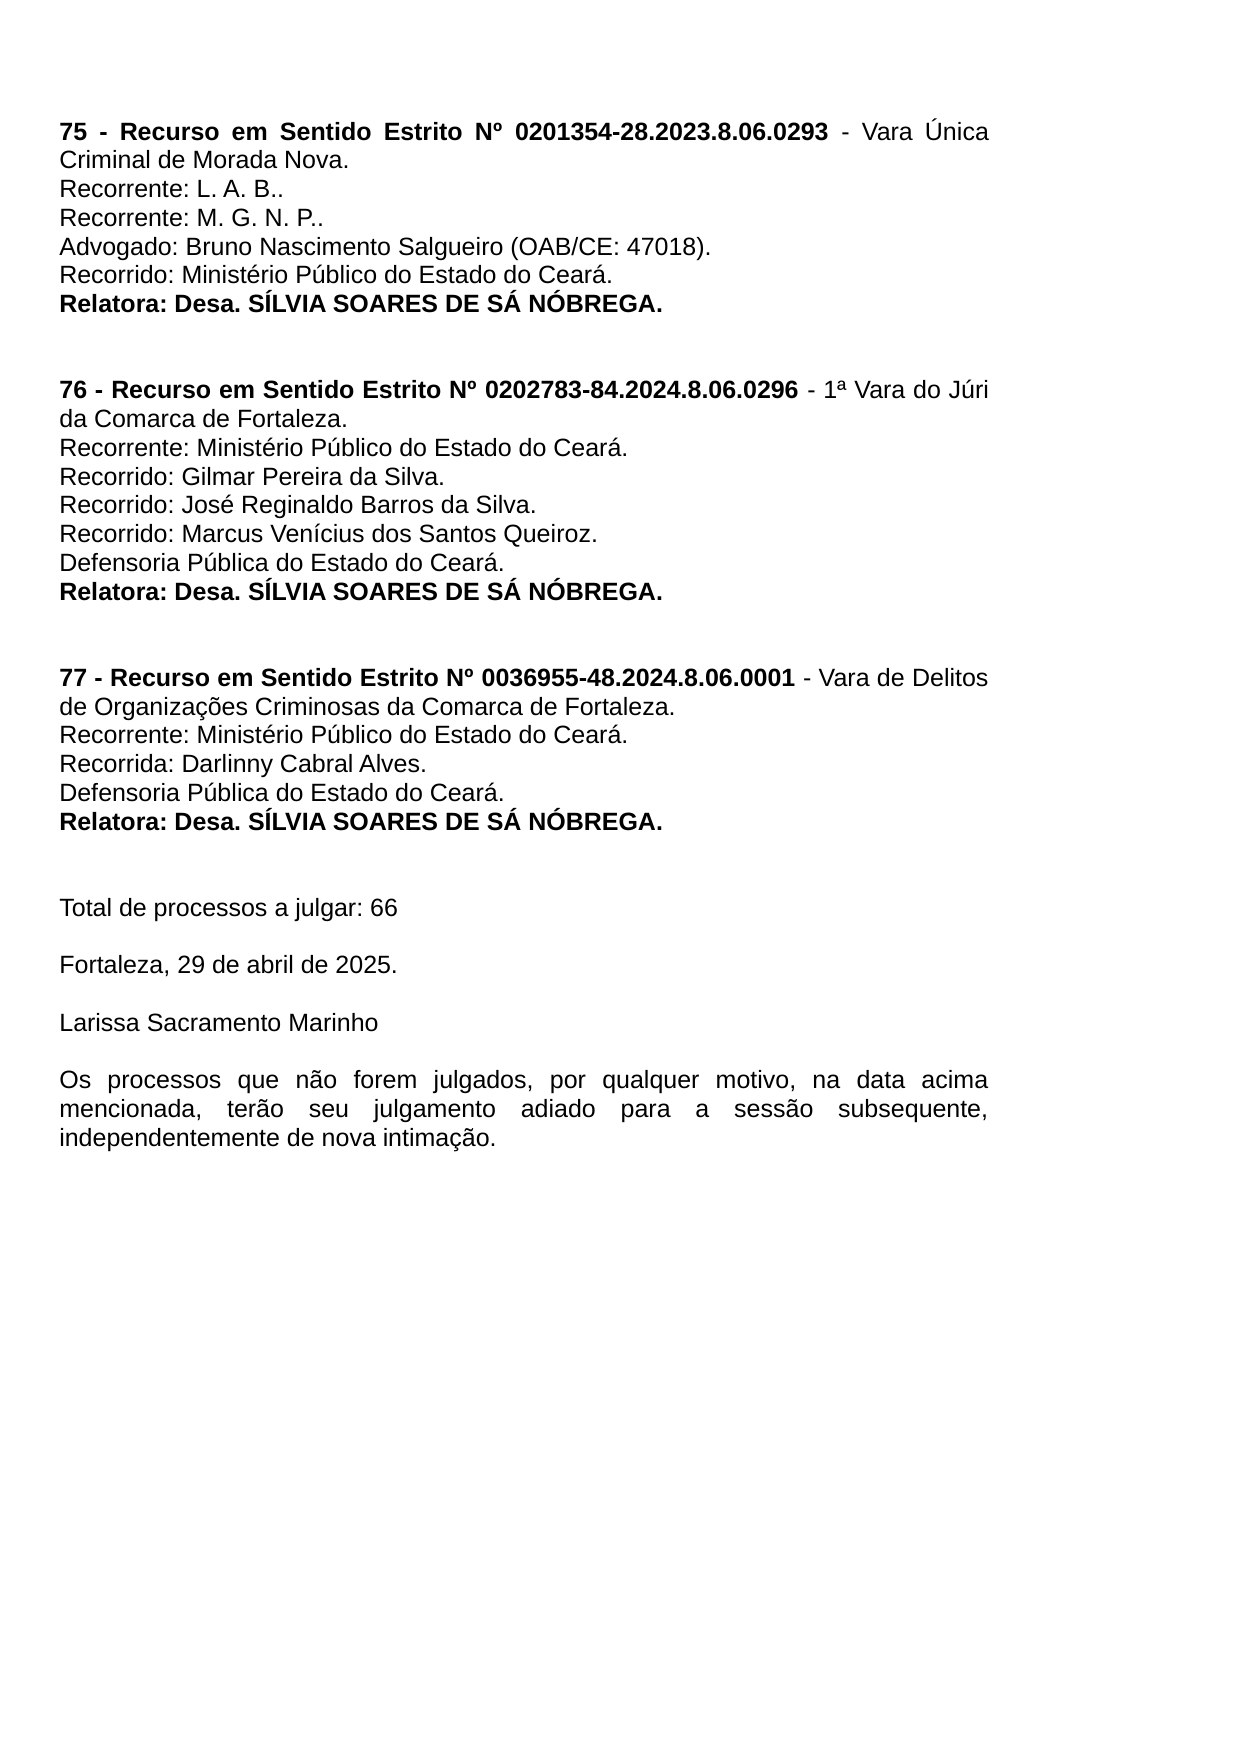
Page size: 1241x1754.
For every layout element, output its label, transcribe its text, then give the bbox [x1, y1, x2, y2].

text Recorrido: Ministério Público do Estado do Ceará. [59, 260, 989, 289]
text Recorrente: Ministério Público do Estado do Ceará. [59, 720, 989, 749]
text Recorrido: Marcus Venícius dos Santos Queiroz. [59, 519, 989, 548]
text Recorrido: Gilmar Pereira da Silva. [59, 462, 989, 490]
text Recorrido: José Reginaldo Barros da Silva. [59, 490, 989, 519]
text Defensoria Pública do Estado do Ceará. [59, 778, 989, 807]
text Larissa Sacramento Marinho [59, 1008, 989, 1037]
text Advogado: Bruno Nascimento Salgueiro (OAB/CE: 47018). [59, 232, 989, 260]
text 75 - Recurso em Sentido Estrito Nº 0201354-28.2023.8.06.0293 - Vara Única Criminal de Morada Nova. [59, 117, 989, 174]
text 77 - Recurso em Sentido Estrito Nº 0036955-48.2024.8.06.0001 - Vara de Delitos de Organizações Criminosas da Comarca de Fortaleza. [59, 663, 989, 720]
text Defensoria Pública do Estado do Ceará. [59, 548, 989, 577]
text Relatora: Desa. SÍLVIA SOARES DE SÁ NÓBREGA. [59, 807, 989, 835]
text Recorrente: L. A. B.. [59, 174, 989, 203]
text Fortaleza, 29 de abril de 2025. [59, 950, 989, 979]
text 76 - Recurso em Sentido Estrito Nº 0202783-84.2024.8.06.0296 - 1ª Vara do Júri da Comarca de Fortaleza. [59, 375, 989, 433]
text Recorrida: Darlinny Cabral Alves. [59, 749, 989, 778]
text Relatora: Desa. SÍLVIA SOARES DE SÁ NÓBREGA. [59, 577, 989, 605]
text Recorrente: Ministério Público do Estado do Ceará. [59, 433, 989, 462]
text Os processos que não forem julgados, por qualquer motivo, na data acima mencionada, terão seu julgamento adiado para a sessão subsequente, independentemente de nova intimação. [59, 1065, 989, 1152]
text Total de processos a julgar: 66 [59, 893, 989, 922]
text Recorrente: M. G. N. P.. [59, 203, 989, 232]
text Relatora: Desa. SÍLVIA SOARES DE SÁ NÓBREGA. [59, 289, 989, 318]
